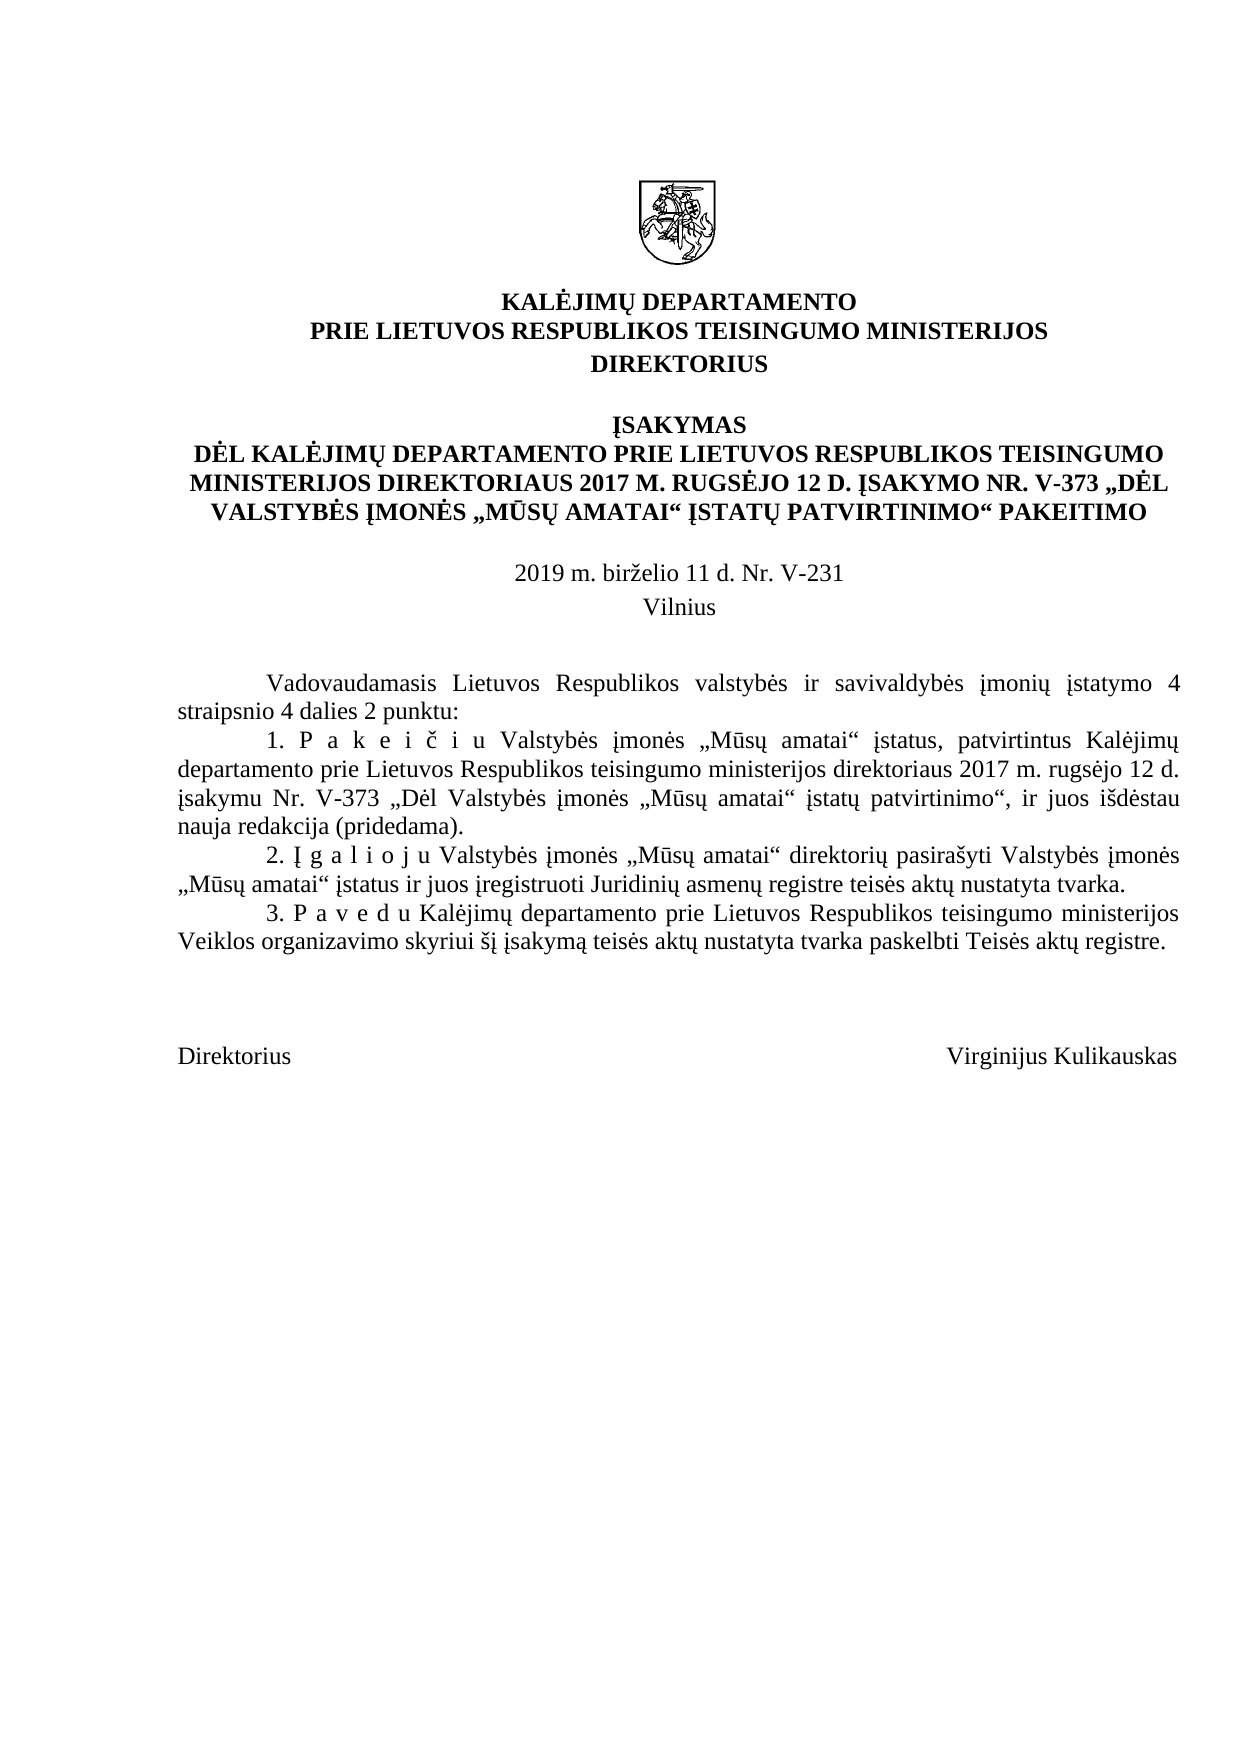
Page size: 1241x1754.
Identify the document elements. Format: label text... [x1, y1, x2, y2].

text 1. P a k e i č i u Valstybės įmonės „Mūsų amatai“ įstatus, patvirtintus Kalėjimų departamento prie Lietuvos Respublikos teisingumo ministerijos direktoriaus 2017 m. rugsėjo 12 d. įsakymu Nr. V-373 „Dėl Valstybės įmonės „Mūsų amatai“ įstatų patvirtinimo“, ir juos išdėstau nauja redakcija (pridedama). [177, 725, 1181, 840]
text ĮSAKYMAS DĖL KALĖJIMŲ DEPARTAMENTO PRIE LIETUVOS RESPUBLIKOS TEISINGUMO MINISTERIJOS DIREKTORIAUS 2017 M. RUGSĖJO 12 D. ĮSAKYMO NR. V-373 „DĖL VALSTYBĖS ĮMONĖS „MŪSŲ AMATAI“ ĮSTATŲ PATVIRTINIMO“ PAKEITIMO [177, 411, 1181, 526]
text Vadovaudamasis Lietuvos Respublikos valstybės ir savivaldybės įmonių įstatymo 4 straipsnio 4 dalies 2 punktu: [177, 668, 1181, 725]
text Direktorius Virginijus Kulikauskas [177, 1041, 1181, 1070]
text KALĖJIMŲ DEPARTAMENTO [177, 287, 1181, 316]
text PRIE LIETUVOS RESPUBLIKOS TEISINGUMO MINISTERIJOS [177, 316, 1181, 344]
text 3. P a v e d u Kalėjimų departamento prie Lietuvos Respublikos teisingumo ministerijos Veiklos organizavimo skyriui šį įsakymą teisės aktų nustatyta tvarka paskelbti Teisės aktų registre. [177, 898, 1181, 955]
text 2019 m. birželio 11 d. Nr. V-231 [177, 558, 1181, 587]
text Vilnius [177, 592, 1181, 620]
text DIREKTORIUS [177, 349, 1181, 377]
text 2. Į g a l i o j u Valstybės įmonės „Mūsų amatai“ direktorių pasirašyti Valstybės įmonės „Mūsų amatai“ įstatus ir juos įregistruoti Juridinių asmenų registre teisės aktų nustatyta tvarka. [177, 840, 1181, 898]
